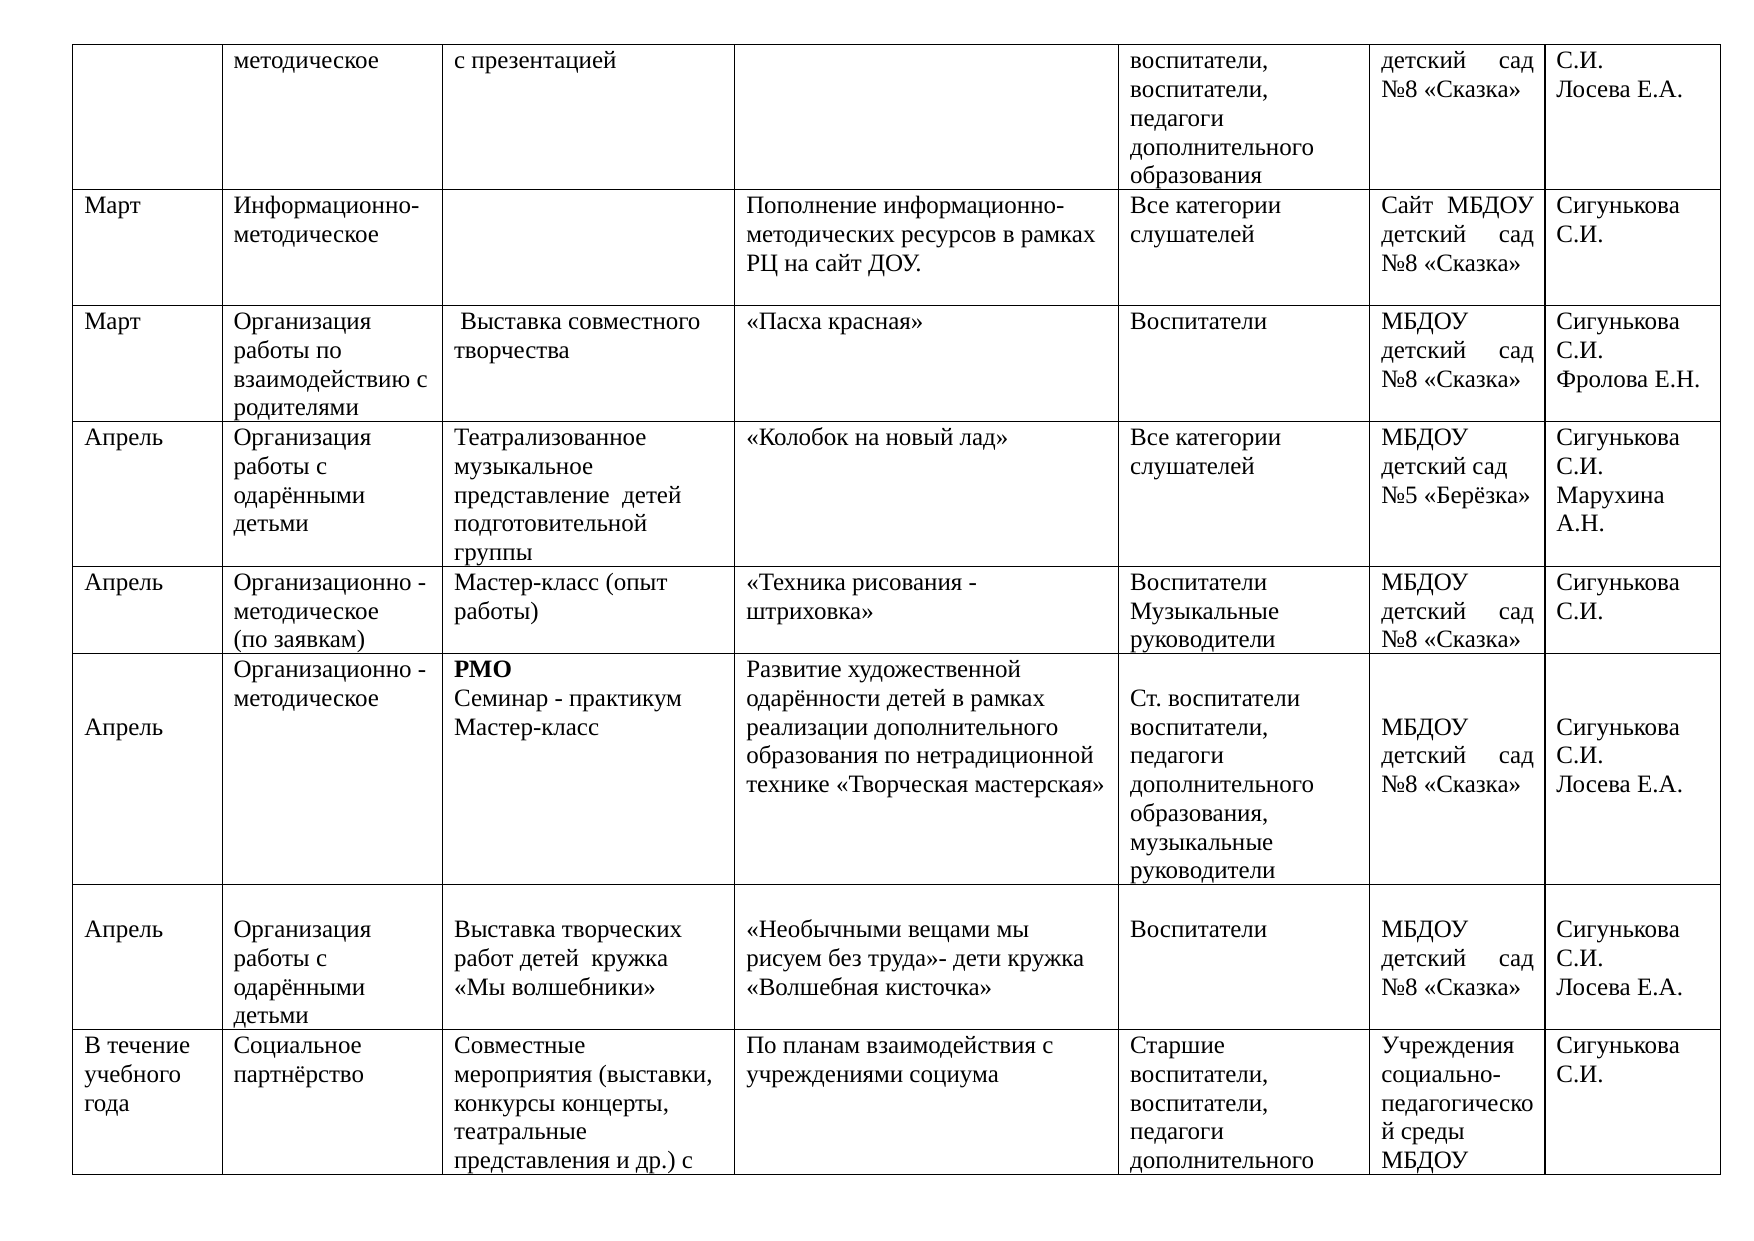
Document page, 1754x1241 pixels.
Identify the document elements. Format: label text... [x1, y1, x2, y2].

table_cell «Необычными вещами мы рисуем без труда»- дети кружка «Волшебная кисточка» [735, 885, 1118, 1029]
table_cell [443, 190, 734, 305]
table_cell Сигунькова С.И. [1546, 190, 1720, 305]
table_cell детский сад №8 «Сказка» [1370, 45, 1544, 189]
table_cell Театрализованное музыкальное представление детей подготовительной группы [443, 422, 734, 566]
table_cell Сигунькова С.И. [1546, 567, 1720, 653]
table_cell Ст. воспитатели воспитатели, педагоги дополнительного образования, музыкальные руководители [1119, 654, 1369, 884]
table_cell Все категории слушателей [1119, 422, 1369, 566]
table_cell Информационно-методическое [223, 190, 442, 305]
table_cell Учреждения социально-педагогической среды МБДОУ [1370, 1030, 1544, 1174]
table_cell Выставка совместного творчества [443, 306, 734, 421]
table_cell В течение учебного года [73, 1030, 222, 1174]
table_cell Сигунькова С.И. Лосева Е.А. [1546, 885, 1720, 1029]
table_cell МБДОУ детский сад №8 «Сказка» [1370, 306, 1544, 421]
table_cell РМО Семинар - практикум Мастер-класс [443, 654, 734, 884]
table_cell Воспитатели Музыкальные руководители [1119, 567, 1369, 653]
table_cell Апрель [73, 422, 222, 566]
table_cell Сигунькова С.И. Лосева Е.А. [1546, 654, 1720, 884]
table_cell Апрель [73, 654, 222, 884]
table_cell Организация работы с одарёнными детьми [223, 885, 442, 1029]
table_cell Воспитатели [1119, 885, 1369, 1029]
table_cell Сигунькова С.И. [1546, 1030, 1720, 1174]
table_cell Организация работы по взаимодействию с родителями [223, 306, 442, 421]
table_cell «Техника рисования - штриховка» [735, 567, 1118, 653]
table_cell [73, 45, 222, 189]
table_cell Апрель [73, 885, 222, 1029]
table_cell МБДОУ детский сад №5 «Берёзка» [1370, 422, 1544, 566]
table_cell Сигунькова С.И. Марухина А.Н. [1546, 422, 1720, 566]
table_cell Воспитатели [1119, 306, 1369, 421]
table_cell Развитие художественной одарённости детей в рамках реализации дополнительного образования по нетрадиционной технике «Творческая мастерская» [735, 654, 1118, 884]
table_cell Организационно -методическое (по заявкам) [223, 567, 442, 653]
table_cell воспитатели, воспитатели, педагоги дополнительного образования [1119, 45, 1369, 189]
table_cell Сайт МБДОУ детский сад №8 «Сказка» [1370, 190, 1544, 305]
table_cell С.И. Лосева Е.А. [1546, 45, 1720, 189]
table_cell Март [73, 306, 222, 421]
table_cell Пополнение информационно-методических ресурсов в рамках РЦ на сайт ДОУ. [735, 190, 1118, 305]
table_cell Организационно -методическое [223, 654, 442, 884]
table_cell Социальное партнёрство [223, 1030, 442, 1174]
table_cell с презентацией [443, 45, 734, 189]
table_cell Сигунькова С.И. Фролова Е.Н. [1546, 306, 1720, 421]
table_cell Мастер-класс (опыт работы) [443, 567, 734, 653]
table_cell Апрель [73, 567, 222, 653]
table_cell МБДОУ детский сад №8 «Сказка» [1370, 885, 1544, 1029]
table_cell Март [73, 190, 222, 305]
table_cell «Колобок на новый лад» [735, 422, 1118, 566]
table_cell Все категории слушателей [1119, 190, 1369, 305]
table_cell Совместные мероприятия (выставки, конкурсы концерты, театральные представления и др.) с [443, 1030, 734, 1174]
table_cell МБДОУ детский сад №8 «Сказка» [1370, 567, 1544, 653]
table_cell МБДОУ детский сад №8 «Сказка» [1370, 654, 1544, 884]
table_cell -методическое [223, 45, 442, 189]
table_cell По планам взаимодействия с учреждениями социума [735, 1030, 1118, 1174]
table_cell Старшие воспитатели, воспитатели, педагоги дополнительного [1119, 1030, 1369, 1174]
table_cell «Пасха красная» [735, 306, 1118, 421]
table_cell Организация работы с одарёнными детьми [223, 422, 442, 566]
table_cell [735, 45, 1118, 189]
table_cell Выставка творческих работ детей кружка «Мы волшебники» [443, 885, 734, 1029]
